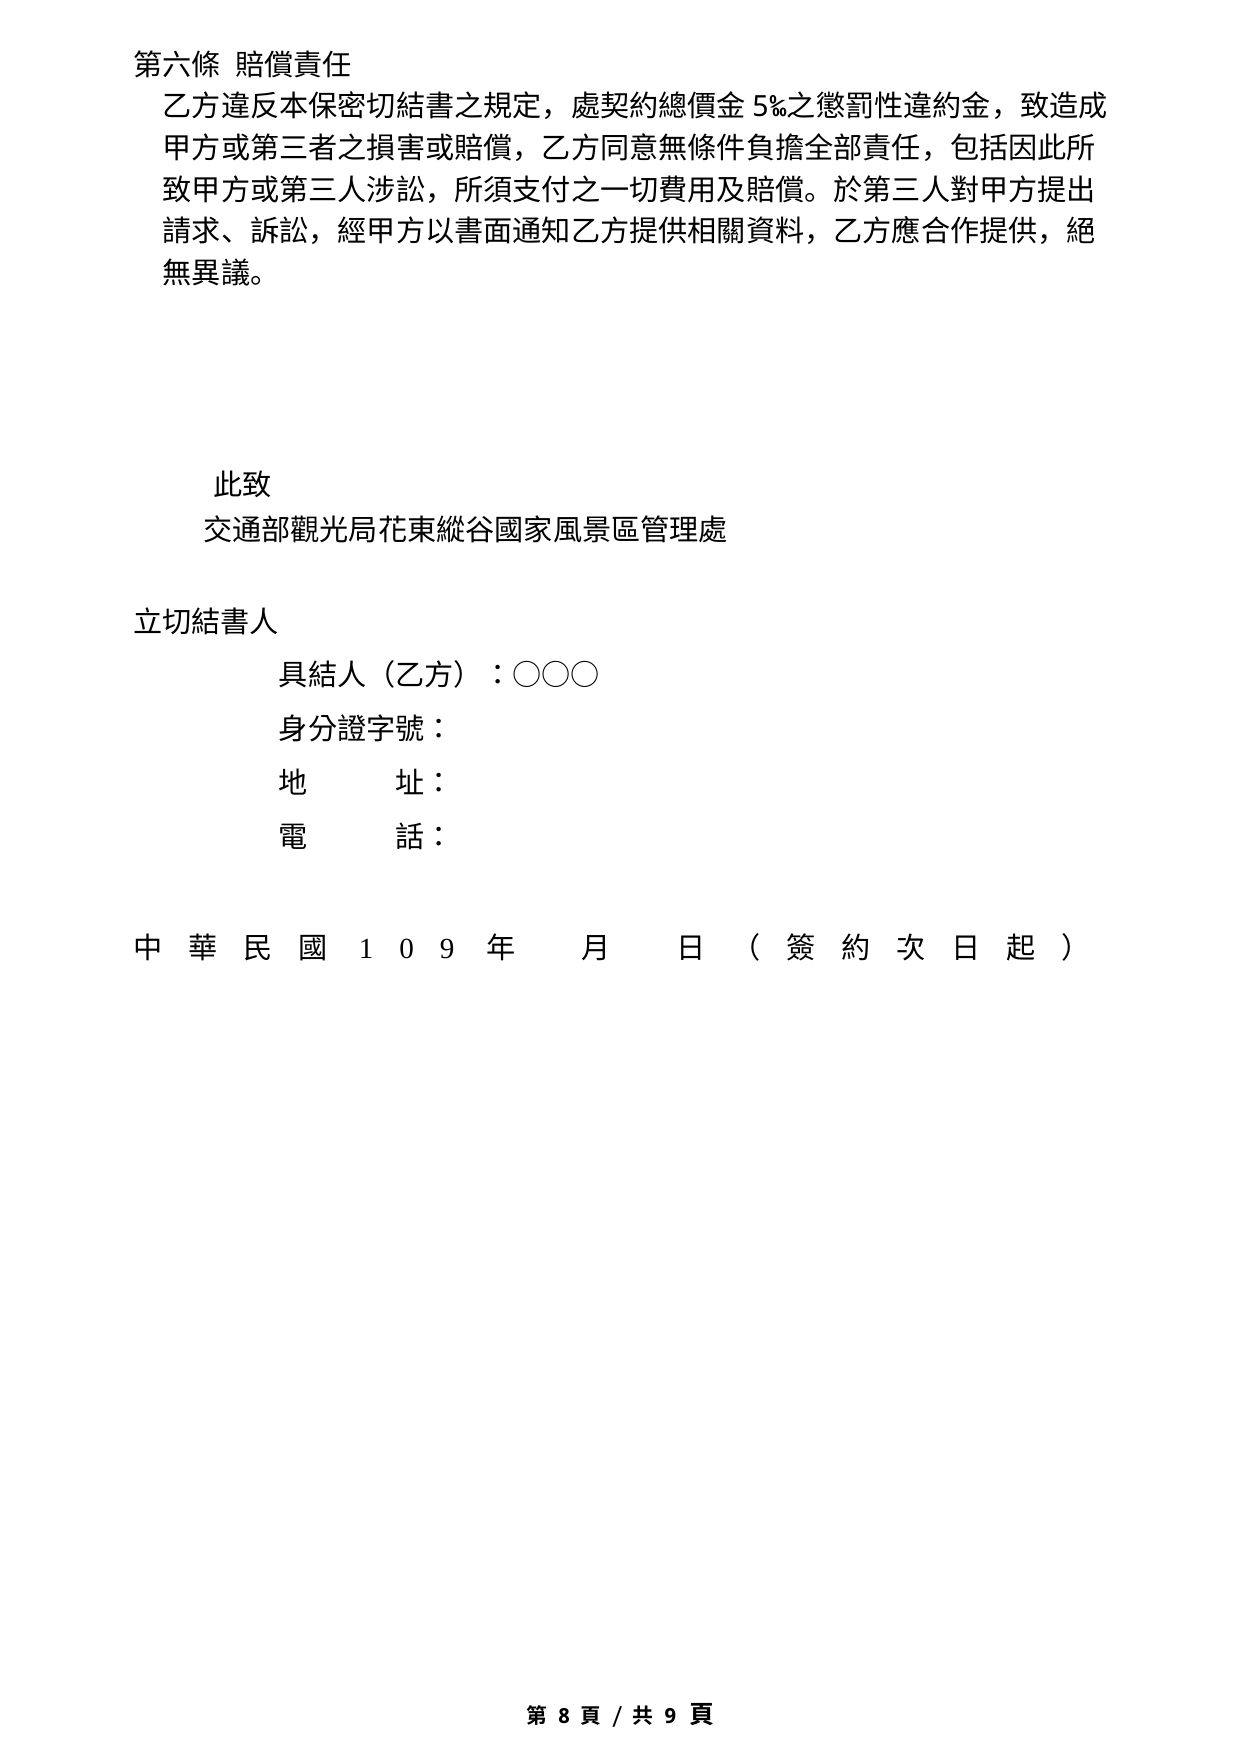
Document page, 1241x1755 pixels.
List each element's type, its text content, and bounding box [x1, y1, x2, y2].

list 中華民國109年 月 日（簽約次日起） [133, 925, 1107, 967]
text 立切結書人 [133, 596, 1107, 642]
text 身分證字號： [133, 696, 1107, 750]
text 乙方違反本保密切結書之規定，處契約總價金5‰之懲罰性違約金，致造成甲方或第三者之損害或賠償，乙方同意無條件負擔全部責任，包括因此所致甲方或第三人涉訟，所須支付之一切費用及賠償。於第三人對甲方提出請求、訴訟，經甲方以書面通知乙方提供相關資料，乙方應合作提供，絕無異議。 [162, 83, 1107, 292]
text 電 話： [133, 804, 1107, 858]
text 此致 [133, 458, 1107, 504]
text 地 址： [133, 750, 1107, 804]
text 交通部觀光局花東縱谷國家風景區管理處 [133, 504, 1107, 550]
list 第六條 賠償責任 [133, 42, 1107, 83]
text 具結人（乙方）：○○○ [133, 642, 1107, 696]
